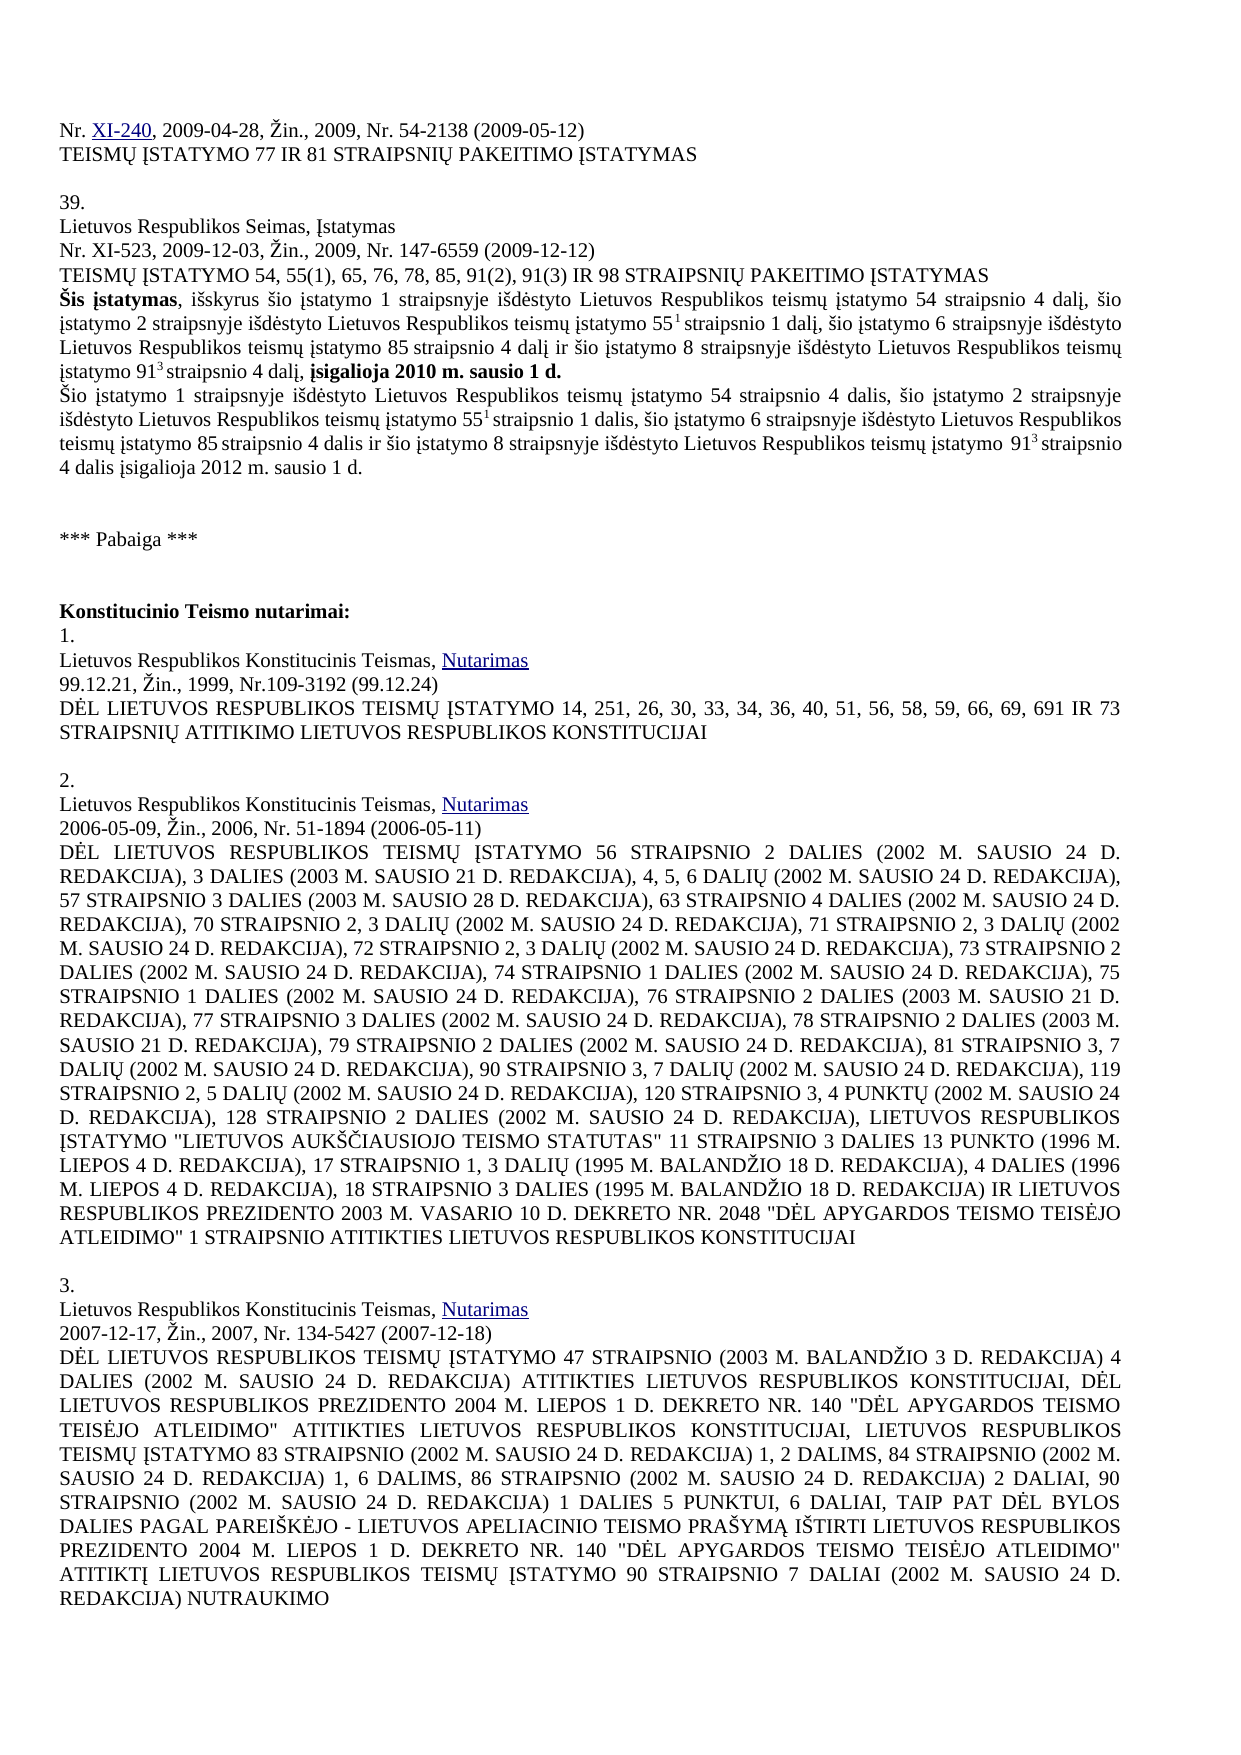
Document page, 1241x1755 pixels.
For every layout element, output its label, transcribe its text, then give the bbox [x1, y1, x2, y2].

text Nr. XI-523, 2009-12-03, Žin., 2009, Nr. 147-6559 (2009-12-12) [59, 238, 1122, 262]
text Nr. XI-240, 2009-04-28, Žin., 2009, Nr. 54-2138 (2009-05-12) [59, 118, 1122, 142]
text TEISMŲ ĮSTATYMO 77 IR 81 STRAIPSNIŲ PAKEITIMO ĮSTATYMAS [59, 142, 1122, 166]
text 1. [59, 623, 1122, 647]
text 39. [59, 190, 1122, 214]
text 2006-05-09, Žin., 2006, Nr. 51-1894 (2006-05-11) [59, 816, 1122, 840]
text DĖL LIETUVOS RESPUBLIKOS TEISMŲ ĮSTATYMO 56 STRAIPSNIO 2 DALIES (2002 M. SAUSIO 24 D. REDAKCIJA), 3 DALIES (2003 M. SAUSIO 21 D. REDAKCIJA), 4, 5, 6 DALIŲ (2002 M. SAUSIO 24 D. REDAKCIJA), 57 STRAIPSNIO 3 DALIES (2003 M. SAUSIO 28 D. REDAKCIJA), 63 STRAIPSNIO 4 DALIES (2002 M. SAUSIO 24 D. REDAKCIJA), 70 STRAIPSNIO 2, 3 DALIŲ (2002 M. SAUSIO 24 D. REDAKCIJA), 71 STRAIPSNIO 2, 3 DALIŲ (2002 M. SAUSIO 24 D. REDAKCIJA), 72 STRAIPSNIO 2, 3 DALIŲ (2002 M. SAUSIO 24 D. REDAKCIJA), 73 STRAIPSNIO 2 DALIES (2002 M. SAUSIO 24 D. REDAKCIJA), 74 STRAIPSNIO 1 DALIES (2002 M. SAUSIO 24 D. REDAKCIJA), 75 STRAIPSNIO 1 DALIES (2002 M. SAUSIO 24 D. REDAKCIJA), 76 STRAIPSNIO 2 DALIES (2003 M. SAUSIO 21 D. REDAKCIJA), 77 STRAIPSNIO 3 DALIES (2002 M. SAUSIO 24 D. REDAKCIJA), 78 STRAIPSNIO 2 DALIES (2003 M. SAUSIO 21 D. REDAKCIJA), 79 STRAIPSNIO 2 DALIES (2002 M. SAUSIO 24 D. REDAKCIJA), 81 STRAIPSNIO 3, 7 DALIŲ (2002 M. SAUSIO 24 D. REDAKCIJA), 90 STRAIPSNIO 3, 7 DALIŲ (2002 M. SAUSIO 24 D. REDAKCIJA), 119 STRAIPSNIO 2, 5 DALIŲ (2002 M. SAUSIO 24 D. REDAKCIJA), 120 STRAIPSNIO 3, 4 PUNKTŲ (2002 M. SAUSIO 24 D. REDAKCIJA), 128 STRAIPSNIO 2 DALIES (2002 M. SAUSIO 24 D. REDAKCIJA), LIETUVOS RESPUBLIKOS ĮSTATYMO "LIETUVOS AUKŠČIAUSIOJO TEISMO STATUTAS" 11 STRAIPSNIO 3 DALIES 13 PUNKTO (1996 M. LIEPOS 4 D. REDAKCIJA), 17 STRAIPSNIO 1, 3 DALIŲ (1995 M. BALANDŽIO 18 D. REDAKCIJA), 4 DALIES (1996 M. LIEPOS 4 D. REDAKCIJA), 18 STRAIPSNIO 3 DALIES (1995 M. BALANDŽIO 18 D. REDAKCIJA) IR LIETUVOS RESPUBLIKOS PREZIDENTO 2003 M. VASARIO 10 D. DEKRETO NR. 2048 "DĖL APYGARDOS TEISMO TEISĖJO ATLEIDIMO" 1 STRAIPSNIO ATITIKTIES LIETUVOS RESPUBLIKOS KONSTITUCIJAI [59, 840, 1122, 1249]
text Lietuvos Respublikos Konstitucinis Teismas, Nutarimas [59, 647, 1122, 672]
text Konstitucinio Teismo nutarimai: [59, 599, 1122, 623]
text TEISMŲ ĮSTATYMO 54, 55(1), 65, 76, 78, 85, 91(2), 91(3) IR 98 STRAIPSNIŲ PAKEITIMO ĮSTATYMAS [59, 262, 1122, 287]
text Šio įstatymo 1 straipsnyje išdėstyto Lietuvos Respublikos teismų įstatymo 54 straipsnio 4 dalis, šio įstatymo 2 straipsnyje išdėstyto Lietuvos Respublikos teismų įstatymo 551 straipsnio 1 dalis, šio įstatymo 6 straipsnyje išdėstyto Lietuvos Respublikos teismų įstatymo 85 straipsnio 4 dalis ir šio įstatymo 8 straipsnyje išdėstyto Lietuvos Respublikos teismų įstatymo 913 straipsnio 4 dalis įsigalioja 2012 m. sausio 1 d. [59, 383, 1122, 479]
text Lietuvos Respublikos Konstitucinis Teismas, Nutarimas [59, 1297, 1122, 1321]
text DĖL LIETUVOS RESPUBLIKOS TEISMŲ ĮSTATYMO 47 STRAIPSNIO (2003 M. BALANDŽIO 3 D. REDAKCIJA) 4 DALIES (2002 M. SAUSIO 24 D. REDAKCIJA) ATITIKTIES LIETUVOS RESPUBLIKOS KONSTITUCIJAI, DĖL LIETUVOS RESPUBLIKOS PREZIDENTO 2004 M. LIEPOS 1 D. DEKRETO NR. 140 "DĖL APYGARDOS TEISMO TEISĖJO ATLEIDIMO" ATITIKTIES LIETUVOS RESPUBLIKOS KONSTITUCIJAI, LIETUVOS RESPUBLIKOS TEISMŲ ĮSTATYMO 83 STRAIPSNIO (2002 M. SAUSIO 24 D. REDAKCIJA) 1, 2 DALIMS, 84 STRAIPSNIO (2002 M. SAUSIO 24 D. REDAKCIJA) 1, 6 DALIMS, 86 STRAIPSNIO (2002 M. SAUSIO 24 D. REDAKCIJA) 2 DALIAI, 90 STRAIPSNIO (2002 M. SAUSIO 24 D. REDAKCIJA) 1 DALIES 5 PUNKTUI, 6 DALIAI, TAIP PAT DĖL BYLOS DALIES PAGAL PAREIŠKĖJO - LIETUVOS APELIACINIO TEISMO PRAŠYMĄ IŠTIRTI LIETUVOS RESPUBLIKOS PREZIDENTO 2004 M. LIEPOS 1 D. DEKRETO NR. 140 "DĖL APYGARDOS TEISMO TEISĖJO ATLEIDIMO" ATITIKTĮ LIETUVOS RESPUBLIKOS TEISMŲ ĮSTATYMO 90 STRAIPSNIO 7 DALIAI (2002 M. SAUSIO 24 D. REDAKCIJA) NUTRAUKIMO [59, 1345, 1122, 1610]
text Šis įstatymas, išskyrus šio įstatymo 1 straipsnyje išdėstyto Lietuvos Respublikos teismų įstatymo 54 straipsnio 4 dalį, šio įstatymo 2 straipsnyje išdėstyto Lietuvos Respublikos teismų įstatymo 551 straipsnio 1 dalį, šio įstatymo 6 straipsnyje išdėstyto Lietuvos Respublikos teismų įstatymo 85 straipsnio 4 dalį ir šio įstatymo 8 straipsnyje išdėstyto Lietuvos Respublikos teismų įstatymo 913 straipsnio 4 dalį, įsigalioja 2010 m. sausio 1 d. [59, 287, 1122, 383]
text DĖL LIETUVOS RESPUBLIKOS TEISMŲ ĮSTATYMO 14, 251, 26, 30, 33, 34, 36, 40, 51, 56, 58, 59, 66, 69, 691 IR 73 STRAIPSNIŲ ATITIKIMO LIETUVOS RESPUBLIKOS KONSTITUCIJAI [59, 696, 1122, 744]
text 3. [59, 1273, 1122, 1297]
text 2007-12-17, Žin., 2007, Nr. 134-5427 (2007-12-18) [59, 1321, 1122, 1345]
text Lietuvos Respublikos Konstitucinis Teismas, Nutarimas [59, 792, 1122, 816]
text *** Pabaiga *** [59, 527, 1122, 551]
text Lietuvos Respublikos Seimas, Įstatymas [59, 214, 1122, 238]
text 2. [59, 768, 1122, 792]
text 99.12.21, Žin., 1999, Nr.109-3192 (99.12.24) [59, 672, 1122, 696]
